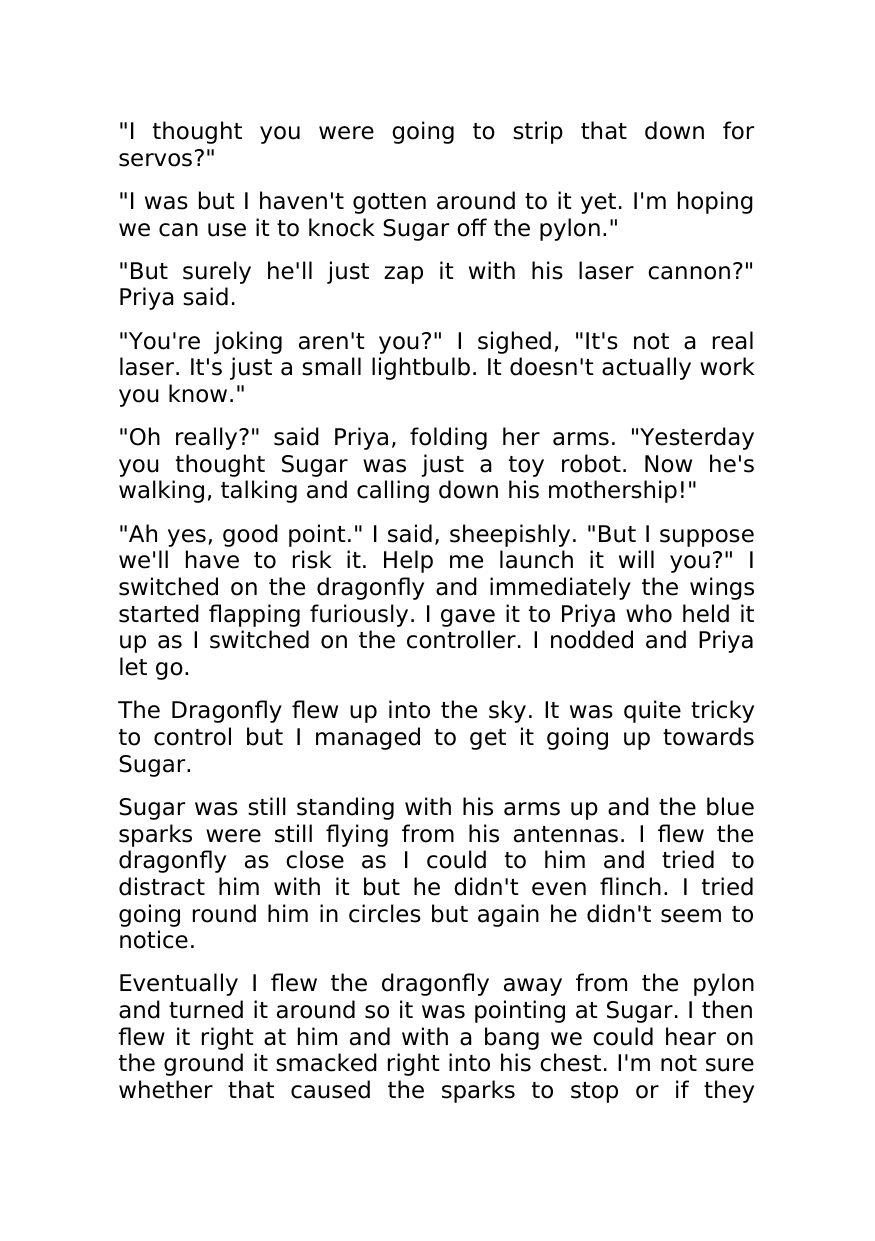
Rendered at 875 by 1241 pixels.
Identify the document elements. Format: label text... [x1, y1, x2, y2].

text "But surely he'll just zap it with his laser cannon?" Priya said. [118, 258, 756, 311]
text "Oh really?" said Priya, folding her arms. "Yesterday you thought Sugar was just a toy robot. Now he's walking, talking and calling down his mothership!" [118, 424, 756, 504]
text "You're joking aren't you?" I sighed, "It's not a real laser. It's just a small lightbulb. It doesn't actually work you know." [118, 328, 756, 408]
text Eventually I flew the dragonfly away from the pylon and turned it around so it was pointing at Sugar. I then flew it right at him and with a bang we could hear on the ground it smacked right into his chest. I'm not sure whether that caused the sparks to stop or if they [118, 971, 756, 1104]
text Sugar was still standing with his arms up and the blue sparks were still flying from his antennas. I flew the dragonfly as close as I could to him and tried to distract him with it but he didn't even flinch. I tried going round him in circles but again he didn't seem to notice. [118, 794, 756, 954]
text The Dragonfly flew up into the sky. It was quite tricky to control but I managed to get it going up towards Sugar. [118, 697, 756, 777]
text "Ah yes, good point." I said, sheepishly. "But I suppose we'll have to risk it. Help me launch it will you?" I switched on the dragonfly and immediately the wings started flapping furiously. I gave it to Priya who held it up as I switched on the controller. I nodded and Priya let go. [118, 521, 756, 681]
text "I was but I haven't gotten around to it yet. I'm hoping we can use it to knock Sugar off the pylon." [118, 188, 756, 241]
text "I thought you were going to strip that down for servos?" [118, 118, 756, 171]
